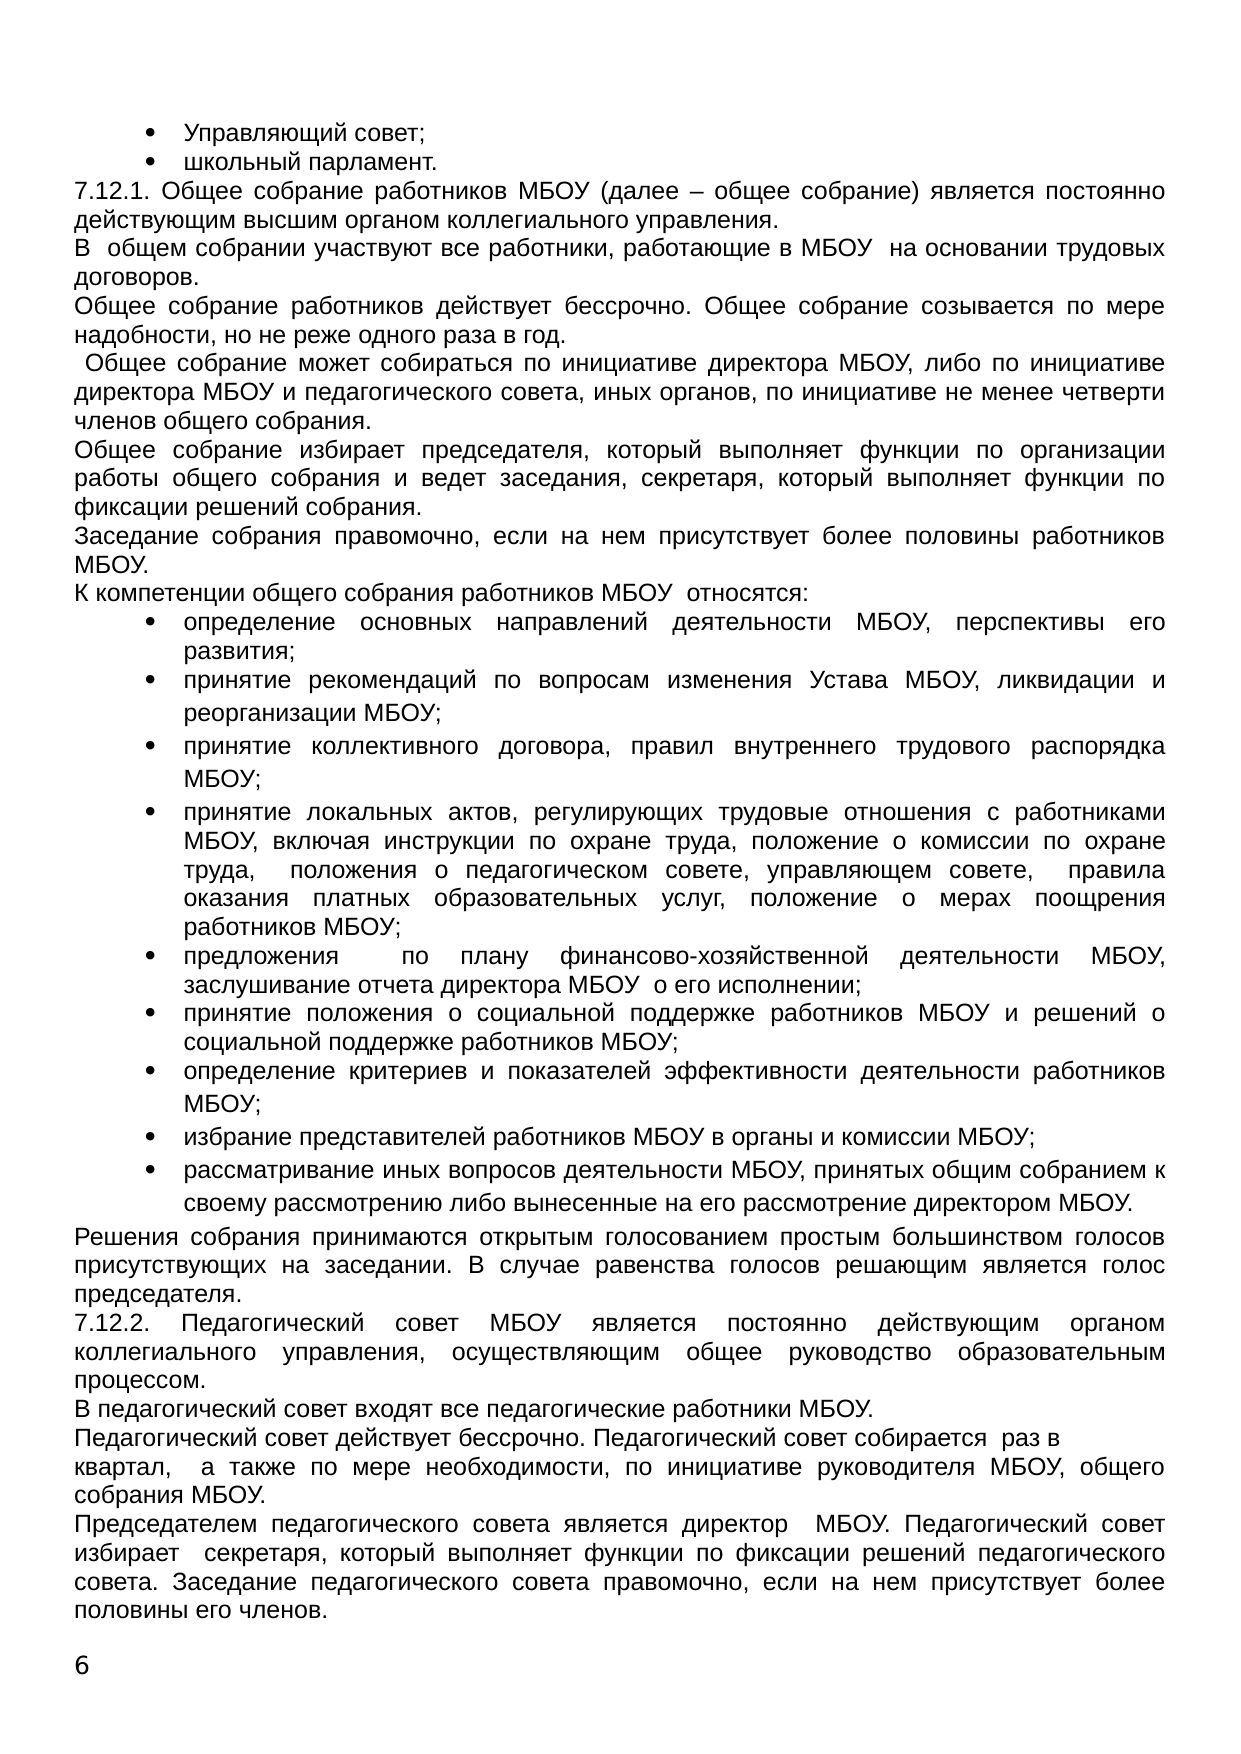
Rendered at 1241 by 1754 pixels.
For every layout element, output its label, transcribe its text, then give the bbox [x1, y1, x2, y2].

text Общее собрание работников действует бессрочно. Общее собрание созывается по мере надобности, но не реже одного раза в год. [74, 291, 1167, 348]
list принятие рекомендаций по вопросам изменения Устава МБОУ, ликвидации и реорганизации МБОУ; [146, 665, 1167, 727]
list принятие коллективного договора, правил внутреннего трудового распорядка МБОУ; [146, 731, 1167, 793]
text Педагогический совет действует бессрочно. Педагогический совет собирается раз в [74, 1423, 1167, 1451]
text квартал, а также по мере необходимости, по инициативе руководителя МБОУ, общего собрания МБОУ. [74, 1451, 1167, 1509]
list определение основных направлений деятельности МБОУ, перспективы его развития; [146, 607, 1167, 665]
text 7.12.2. Педагогический совет МБОУ является постоянно действующим органом коллегиального управления, осуществляющим общее руководство образовательным процессом. [74, 1308, 1167, 1394]
text В общем собрании участвуют все работники, работающие в МБОУ на основании трудовых договоров. [74, 233, 1167, 291]
text Заседание собрания правомочно, если на нем присутствует более половины работников МБОУ. [74, 521, 1167, 578]
list предложения по плану финансово-хозяйственной деятельности МБОУ, заслушивание отчета директора МБОУ о его исполнении; [146, 941, 1167, 998]
list принятие положения о социальной поддержке работников МБОУ и решений о социальной поддержке работников МБОУ; [146, 998, 1167, 1056]
text Общее собрание может собираться по инициативе директора МБОУ, либо по инициативе директора МБОУ и педагогического совета, иных органов, по инициативе не менее четверти членов общего собрания. [74, 348, 1167, 434]
list определение критериев и показателей эффективности деятельности работников МБОУ; [146, 1056, 1167, 1118]
text Общее собрание избирает председателя, который выполняет функции по организации работы общего собрания и ведет заседания, секретаря, который выполняет функции по фиксации решений собрания. [74, 434, 1167, 521]
text 7.12.1. Общее собрание работников МБОУ (далее – общее собрание) является постоянно действующим высшим органом коллегиального управления. [74, 176, 1167, 233]
list избрание представителей работников МБОУ в органы и комиссии МБОУ; [146, 1122, 1167, 1151]
text Председателем педагогического совета является директор МБОУ. Педагогический совет избирает секретаря, который выполняет функции по фиксации решений педагогического совета. Заседание педагогического совета правомочно, если на нем присутствует более половины его членов. [74, 1509, 1167, 1624]
list Управляющий совет; [146, 118, 1167, 147]
text К компетенции общего собрания работников МБОУ относятся: [74, 578, 1167, 607]
list школьный парламент. [146, 147, 1167, 176]
text В педагогический совет входят все педагогические работники МБОУ. [74, 1394, 1167, 1423]
list принятие локальных актов, регулирующих трудовые отношения с работниками МБОУ, включая инструкции по охране труда, положение о комиссии по охране труда, положения о педагогическом совете, управляющем совете, правила оказания платных образовательных услуг, положение о мерах поощрения работников МБОУ; [146, 797, 1167, 941]
text Решения собрания принимаются открытым голосованием простым большинством голосов присутствующих на заседании. В случае равенства голосов решающим является голос председателя. [74, 1221, 1167, 1308]
list рассматривание иных вопросов деятельности МБОУ, принятых общим собранием к своему рассмотрению либо вынесенные на его рассмотрение директором МБОУ. [146, 1155, 1167, 1217]
